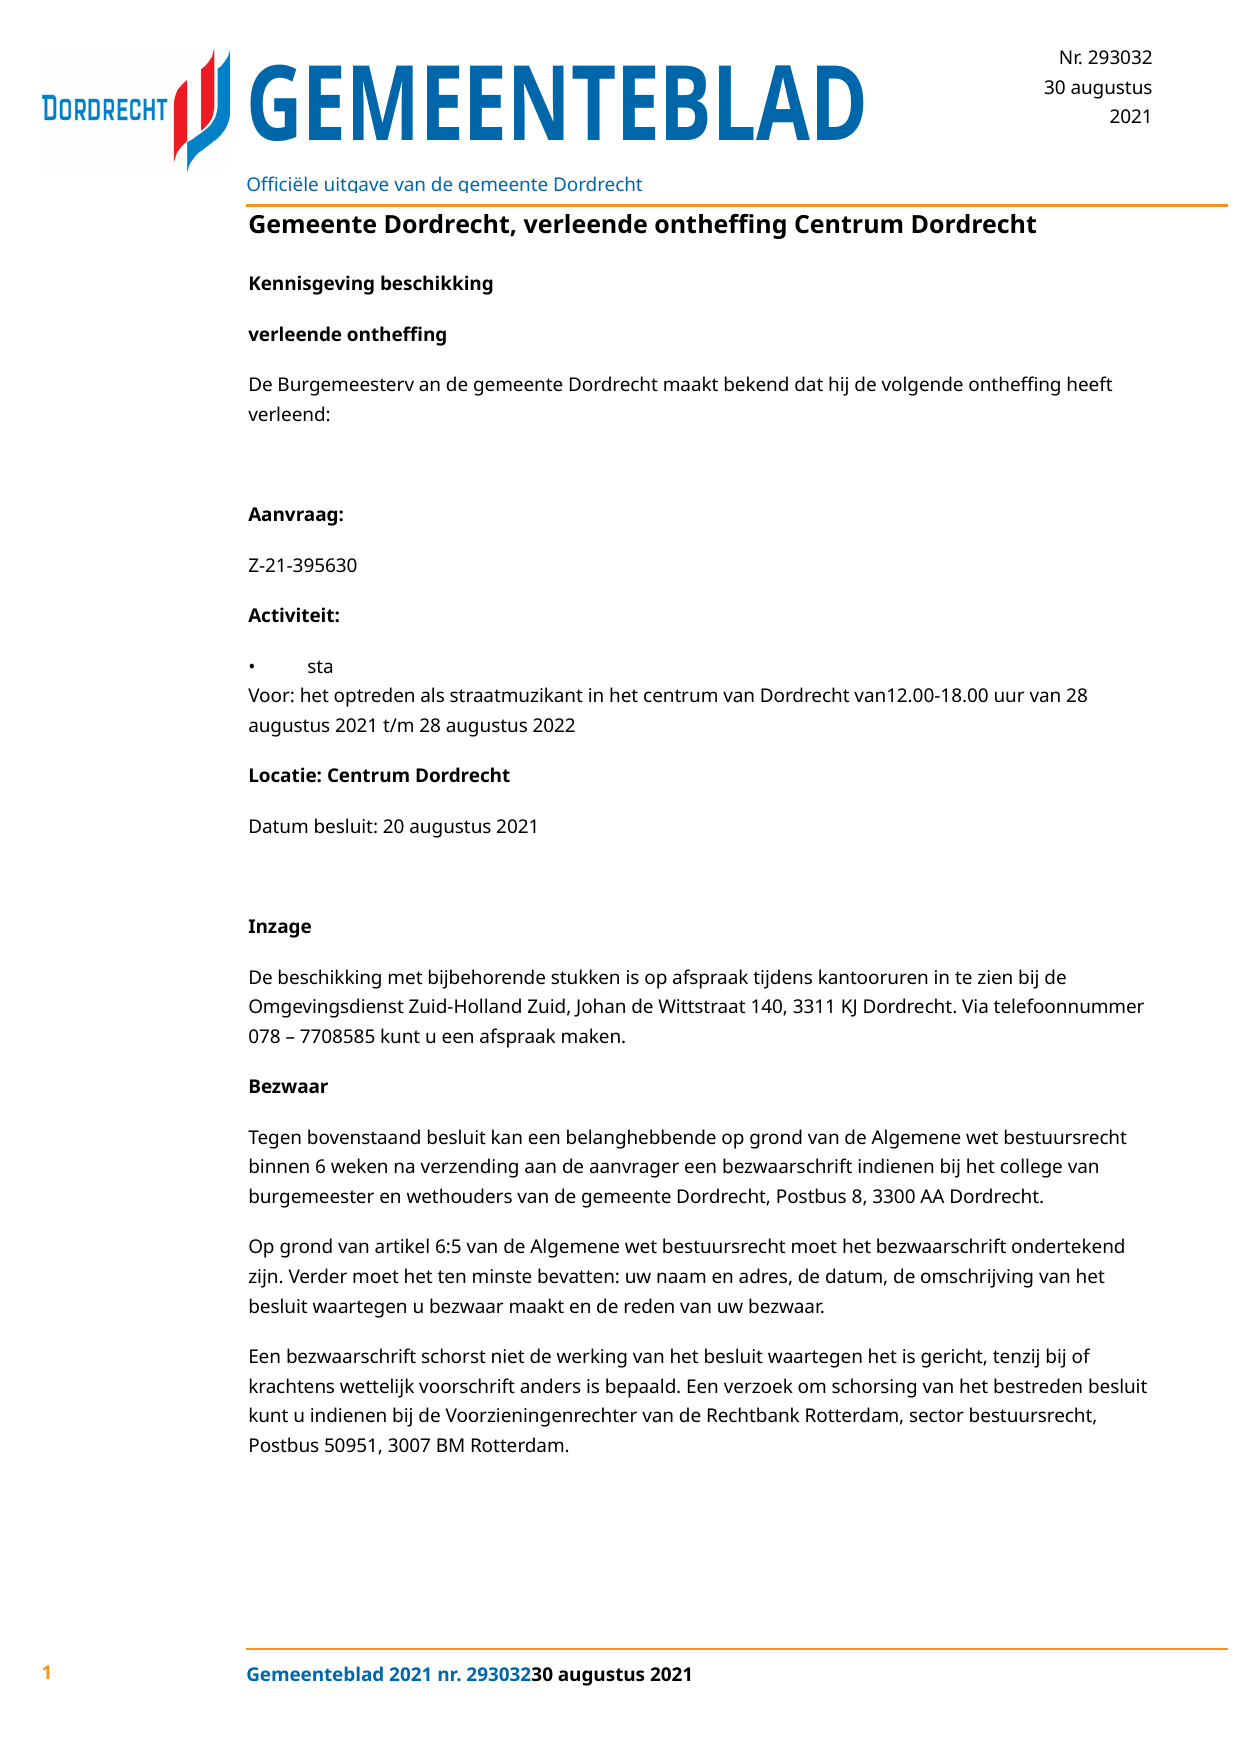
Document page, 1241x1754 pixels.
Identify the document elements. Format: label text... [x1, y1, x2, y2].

text verleende ontheffing [248, 321, 1152, 346]
text Locatie: Centrum Dordrecht [248, 762, 1152, 788]
text Bezwaar [248, 1074, 1152, 1099]
text Voor: het optreden als straatmuzikant in het centrum van Dordrecht van12.00-18.00 uur van 28 augustus 2021 t/m 28 augustus 2022 [248, 682, 1152, 738]
text Activiteit: [248, 602, 1152, 628]
text De beschikking met bijbehorende stukken is op afspraak tijdens kantooruren in te zien bij de Omgevingsdienst Zuid-Holland Zuid, Johan de Wittstraat 140, 3311 KJ Dordrecht. Via telefoonnummer 078 – 7708585 kunt u een afspraak maken. [248, 964, 1152, 1049]
picture [41, 47, 231, 172]
text Op grond van artikel 6:5 van de Algemene wet bestuursrecht moet het bezwaarschrift ondertekend zijn. Verder moet het ten minste bevatten: uw naam en adres, de datum, de omschrijving van het besluit waartegen u bezwaar maakt en de reden van uw bezwaar. [248, 1234, 1152, 1318]
text Een bezwaarschrift schorst niet de werking van het besluit waartegen het is gericht, tenzij bij of krachtens wettelijk voorschrift anders is bepaald. Een verzoek om schorsing van het bestreden besluit kunt u indienen bij de Voorzieningenrechter van de Rechtbank Rotterdam, sector bestuursrecht, Postbus 50951, 3007 BM Rotterdam. [248, 1343, 1152, 1458]
text Kennisgeving beschikking [248, 270, 1152, 296]
text Z-21-395630 [248, 552, 1152, 578]
text Datum besluit: 20 augustus 2021 [248, 813, 1152, 838]
text Gemeente Dordrecht, verleende ontheffing Centrum Dordrecht [248, 207, 1152, 241]
text Tegen bovenstaand besluit kan een belanghebbende op grond van de Algemene wet bestuursrecht binnen 6 weken na verzending aan de aanvrager een bezwaarschrift indienen bij het college van burgemeester en wethouders van de gemeente Dordrecht, Postbus 8, 3300 AA Dordrecht. [248, 1124, 1152, 1209]
text Inzage [248, 914, 1152, 939]
text Aanvraag: [248, 502, 1152, 527]
list sta [248, 653, 1152, 678]
text De Burgemeesterv an de gemeente Dordrecht maakt bekend dat hij de volgende ontheffing heeft verleend: [248, 371, 1152, 426]
